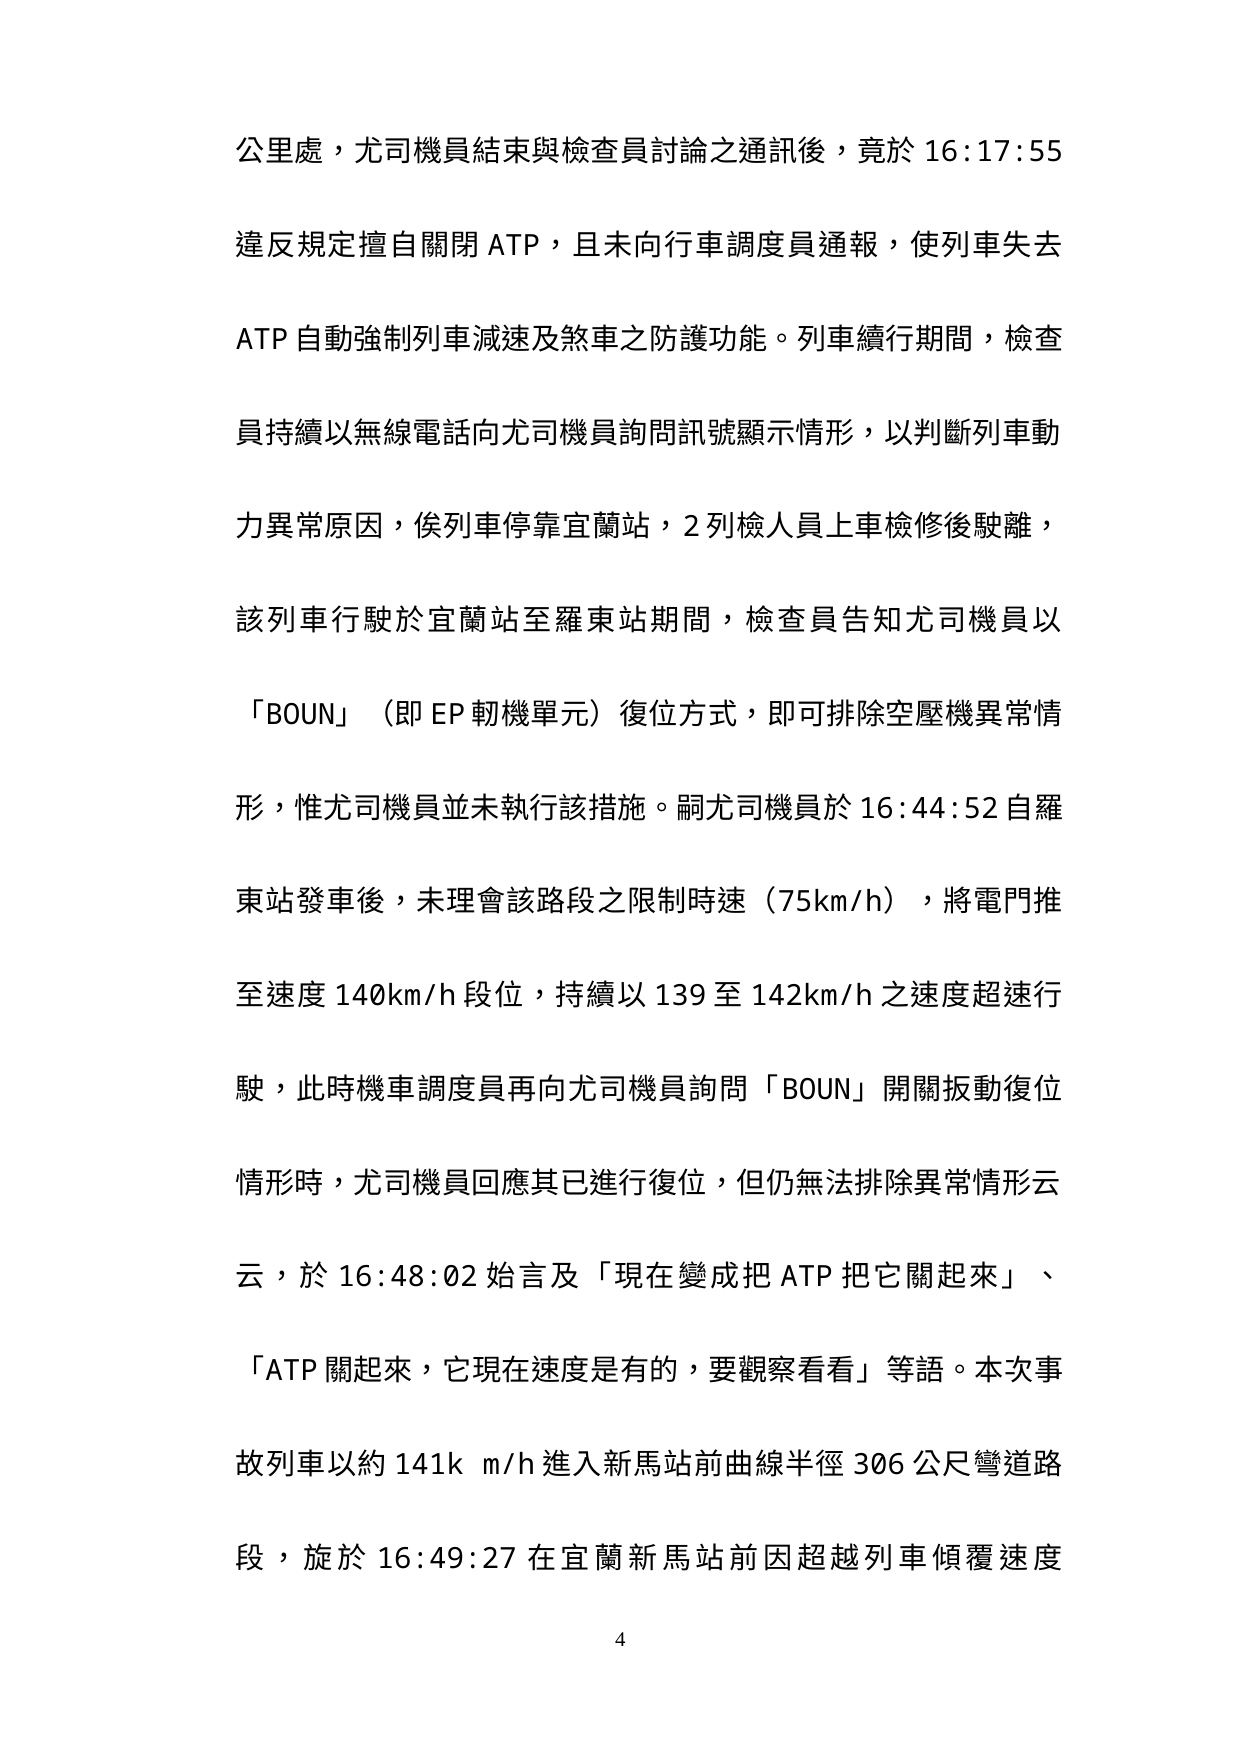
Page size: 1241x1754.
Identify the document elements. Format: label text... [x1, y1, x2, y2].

text 本次事故列車於107年10月21日自屏東潮州發車運轉至南港，並無異常，後駛入樹林調車場，發生第8車及第1車空壓機強制停止情事，然司機員漏未將此情形載入司機員動力交接簿。嗣接班之尤司機員進行出庫檢查作業，發現駕駛台列車控制監視系統（下稱TCMS）監控面板顯示「第1、8車空壓機強制停止」之訊息，然其並未排除故障，即於14:49以車次編號6432車次自樹林站出發。該列車於行駛中，多次發生總風缸壓力不足，故而自動切斷動力造成抑制列車加速之情形，其中數次尚因MR壓力小於5.0bar，致停留軔機作動而緊軔（煞車），使列車於16:00:07停於貢寮站前約1.3公里處，尤司機員雖向機車調度員表達列車動力消失、空壓機跳開、動力時好時壞等情形，但仍駕駛列車續行前進，然於16:13:50又再停於大溪站前約1.8公里處，尤司機員結束與檢查員討論之通訊後，竟於16:17:55違反規定擅自關閉ATP，且未向行車調度員通報，使列車失去ATP自動強制列車減速及煞車之防護功能。列車續行期間，檢查員持續以無線電話向尤司機員詢問訊號顯示情形，以判斷列車動力異常原因，俟列車停靠宜蘭站，2列檢人員上車檢修後駛離，該列車行駛於宜蘭站至羅東站期間，檢查員告知尤司機員以「BOUN」（即EP軔機單元）復位方式，即可排除空壓機異常情形，惟尤司機員並未執行該措施。嗣尤司機員於16:44:52自羅東站發車後，未理會該路段之限制時速（75km/h），將電門推至速度140km/h段位，持續以139至142km/h之速度超速行駛，此時機車調度員再向尤司機員詢問「BOUN」開關扳動復位情形時，尤司機員回應其已進行復位，但仍無法排除異常情形云云，於16:48:02始言及「現在變成把ATP把它關起來」、「ATP關起來，它現在速度是有的，要觀察看看」等語。本次事故列車以約141k m/h進入新馬站前曲線半徑306公尺彎道路段，旋於16:49:27在宜蘭新馬站前因超越列車傾覆速度（121km/h），致該列車車頭（第8車廂）牽連其後7節車廂全數出軌，造成乘客18人死亡、2百餘人受傷，財務損失初估約9.58億元以上之重大交通意外事故。 [177, 108, 1063, 1576]
